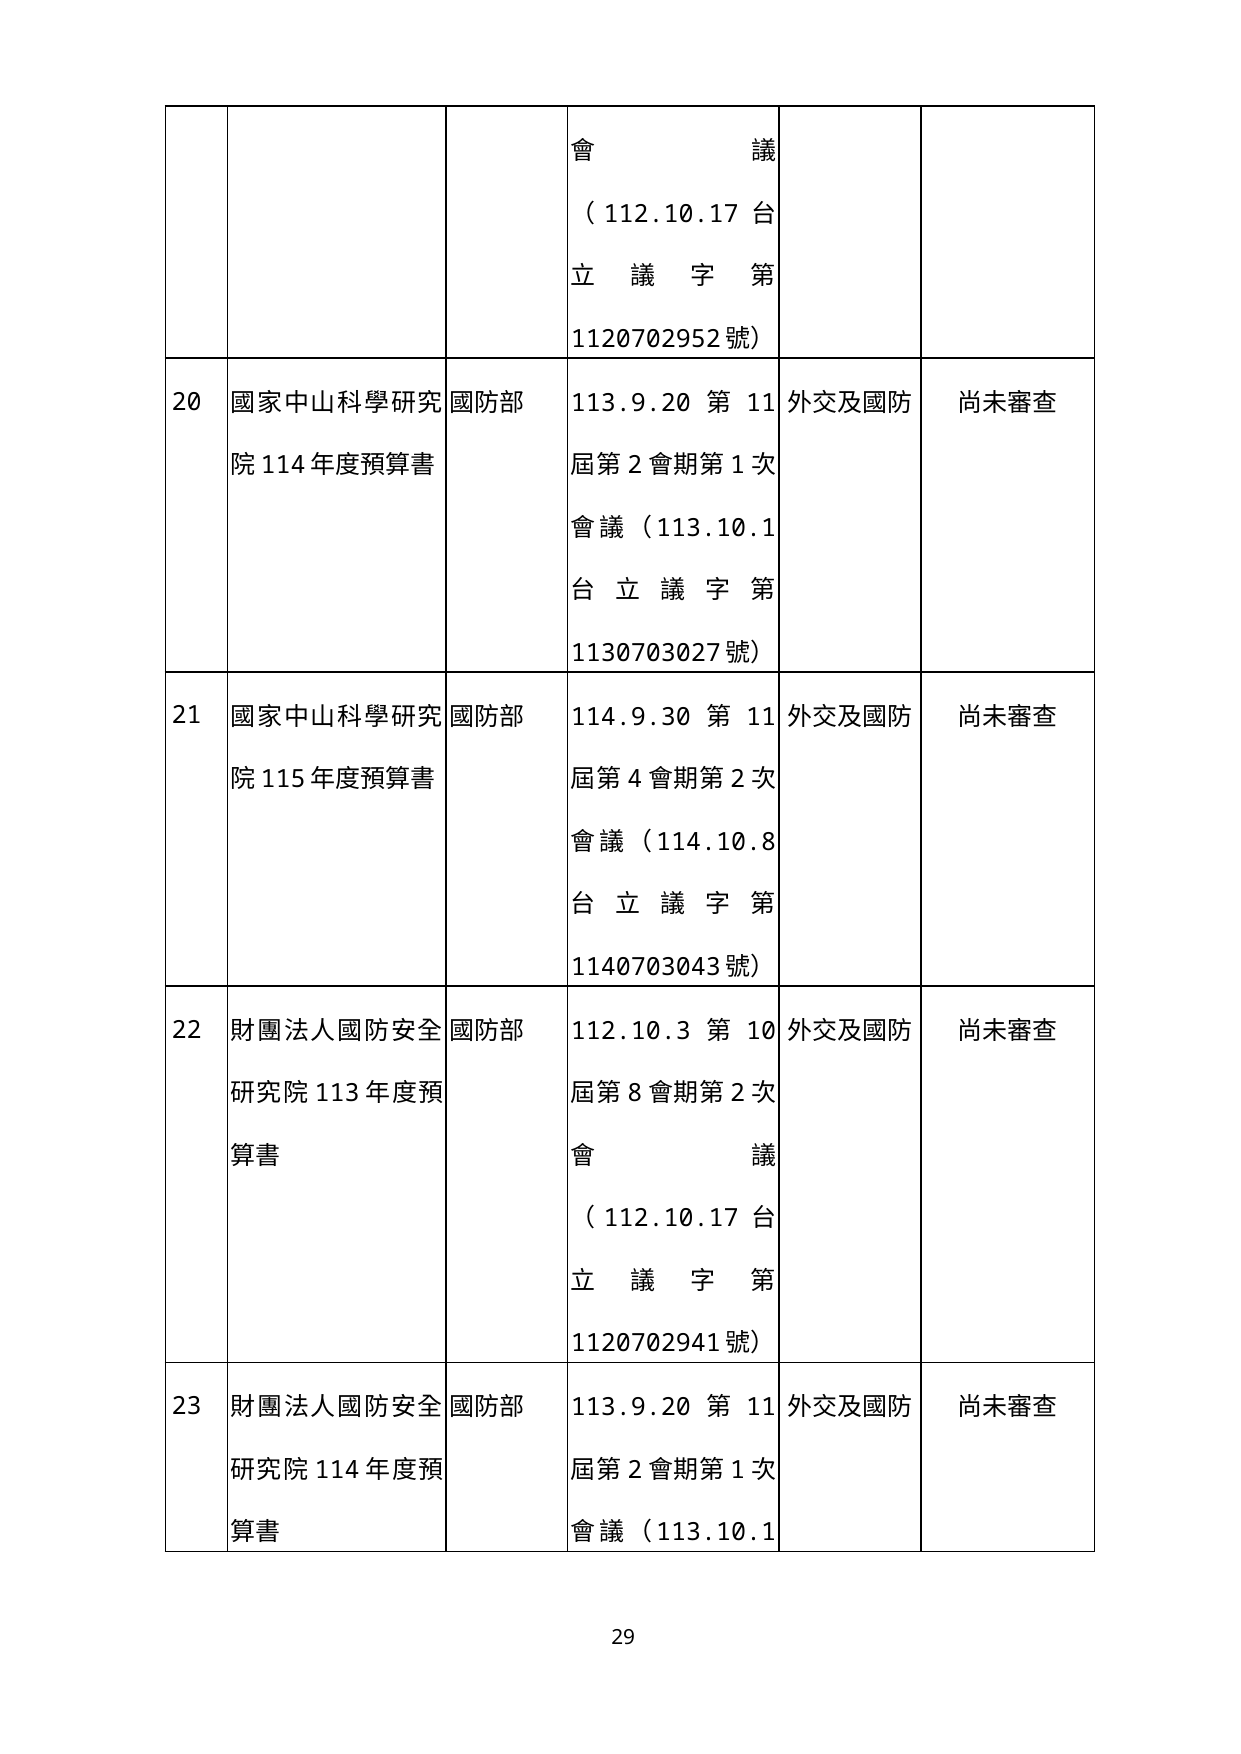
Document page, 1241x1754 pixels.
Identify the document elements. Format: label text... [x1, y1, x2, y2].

table_cell 國家中山科學研究院115年度預算書 [228, 673, 445, 985]
table_cell [166, 359, 227, 671]
table_cell [166, 107, 227, 357]
table_cell 國防部 [447, 359, 567, 671]
table_cell [780, 107, 920, 357]
table_cell 113.9.20第11屆第2會期第1次會議（113.10.1台立議字第1130703027號） [568, 359, 778, 671]
table_cell 財團法人國防安全研究院114年度預算書 [228, 1363, 445, 1551]
table_cell 外交及國防 [780, 1363, 920, 1551]
table_cell 113.9.20第11屆第2會期第1次會議（113.10.1 [568, 1363, 778, 1551]
table_cell 尚未審查 [922, 987, 1094, 1362]
table_cell 國防部 [447, 987, 567, 1362]
table_cell [447, 107, 567, 357]
table_cell 財團法人國防安全研究院113年度預算書 [228, 987, 445, 1362]
table_cell 尚未審查 [922, 1363, 1094, 1551]
table_cell 114.9.30第11屆第4會期第2次會議（114.10.8台立議字第1140703043號） [568, 673, 778, 985]
table_cell 外交及國防 [780, 359, 920, 671]
table_cell 外交及國防 [780, 987, 920, 1362]
table_cell 外交及國防 [780, 673, 920, 985]
table_cell 尚未審查 [922, 673, 1094, 985]
table_cell [166, 987, 227, 1362]
table_cell 國防部 [447, 1363, 567, 1551]
table_cell [166, 673, 227, 985]
table_cell 尚未審查 [922, 359, 1094, 671]
table_cell [166, 1363, 227, 1551]
table_cell [922, 107, 1094, 357]
table_cell [228, 107, 445, 357]
table_cell 112.10.3第10屆第8會期第2次會議（112.10.17台立議字第1120702941號） [568, 987, 778, 1362]
table_cell 國防部 [447, 673, 567, 985]
table_cell 會議（112.10.17台立議字第1120702952號） [568, 107, 778, 357]
table_cell 國家中山科學研究院114年度預算書 [228, 359, 445, 671]
